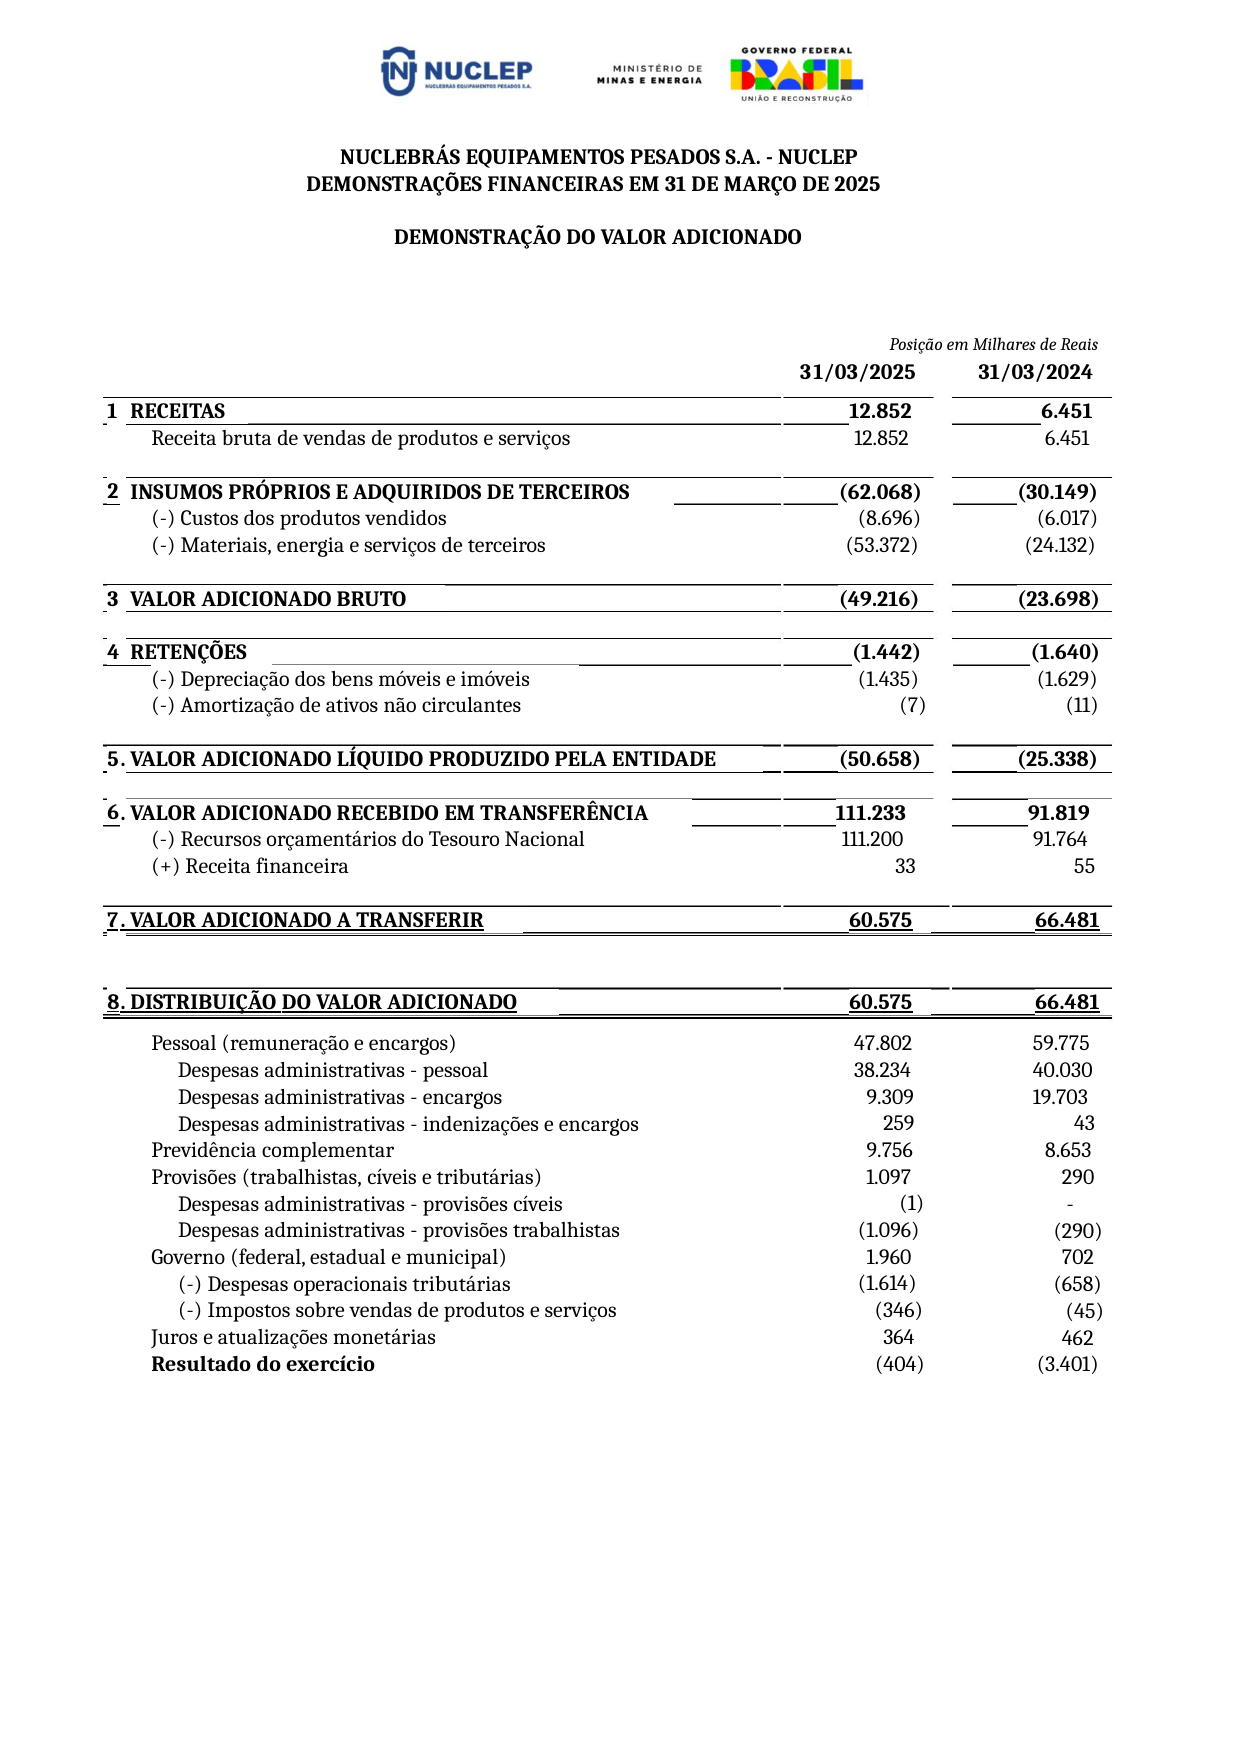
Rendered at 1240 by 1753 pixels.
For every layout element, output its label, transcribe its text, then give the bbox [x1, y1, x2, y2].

text Resultado do exercício [151, 1351, 408, 1377]
text (49.216) [838, 585, 942, 611]
text 60.575 [849, 907, 931, 933]
text . VALOR ADICIONADO RECEBIDO EM TRANSFERÊNCIA [120, 799, 692, 825]
text DEMONSTRAÇÕES FINANCEIRAS EM 31 DE MARÇO DE 2025 [306, 170, 934, 196]
text (62.068) [838, 478, 953, 504]
text 5 [107, 746, 120, 772]
text . VALOR ADICIONADO A TRANSFERIR [120, 907, 523, 933]
text (-) Amortização de ativos não circulantes [151, 692, 579, 718]
text 6.451 [1041, 398, 1124, 424]
text Receita bruta de vendas de produtos e serviços [151, 425, 621, 451]
text 43 [1074, 1110, 1124, 1136]
text 38.234 [854, 1057, 953, 1083]
text (658) [1053, 1271, 1132, 1297]
text 91.819 [1028, 799, 1124, 825]
text 66.481 [1035, 907, 1117, 933]
text 6 [107, 799, 120, 825]
text 259 [883, 1110, 953, 1136]
text Provisões (trabalhistas, cíveis e tributárias) [151, 1163, 691, 1189]
text (3.401) [1037, 1351, 1132, 1377]
text 8 [107, 989, 120, 1014]
text 702 [1062, 1244, 1132, 1270]
text (25.338) [1017, 746, 1120, 772]
text (-) Materiais, energia e serviços de terceiros [151, 532, 592, 558]
text Despesas administrativas - indenizações e encargos [178, 1110, 691, 1136]
text (-) Recursos orçamentários do Tesouro Nacional [151, 826, 692, 852]
text (24.132) [1024, 532, 1132, 558]
text . INSUMOS PRÓPRIOS E ADQUIRIDOS DE TERCEIROS [126, 478, 674, 504]
text DEMONSTRAÇÃO DO VALOR ADICIONADO [394, 224, 846, 250]
text 4 [107, 639, 126, 665]
text 47.802 [854, 1030, 953, 1056]
text (11) [1065, 692, 1132, 718]
text 66.481 [1035, 989, 1117, 1015]
text 3 [107, 585, 126, 611]
text . VALOR ADICIONADO BRUTO [126, 585, 445, 611]
text 111.233 [836, 799, 945, 825]
text 59.775 [1033, 1030, 1124, 1056]
text 462 [1062, 1324, 1124, 1350]
text 31/03/2024 [978, 358, 1126, 384]
text 60.575 [849, 989, 931, 1015]
text 9.309 [866, 1083, 953, 1109]
text (1.614) [858, 1270, 953, 1296]
text 1 [107, 398, 126, 424]
text (1.640) [1030, 639, 1132, 665]
text (-) Custos dos produtos vendidos [151, 505, 674, 531]
text (1.096) [858, 1217, 953, 1243]
text (7) [899, 692, 953, 718]
text (1.435) [858, 665, 953, 691]
text - [1066, 1190, 1099, 1216]
text (6.017) [1037, 505, 1132, 531]
text (-) Depreciação dos bens móveis e imóveis [151, 665, 579, 691]
text (1.629) [1037, 665, 1132, 691]
text . VALOR ADICIONADO LÍQUIDO PRODUZIDO PELA ENTIDADE [120, 746, 763, 772]
text Despesas administrativas - provisões cíveis [178, 1190, 691, 1216]
text 3 [800, 358, 813, 384]
text (45) [1065, 1297, 1132, 1323]
text 12.852 [854, 424, 946, 451]
text 33 [895, 852, 945, 878]
text (-) Despesas operacionais tributárias [178, 1270, 691, 1296]
text (-) Impostos sobre vendas de produtos e serviços [178, 1297, 691, 1323]
text Despesas administrativas - pessoal [178, 1057, 532, 1083]
text 1.960 [866, 1243, 953, 1269]
text 12.852 [849, 398, 946, 424]
text Pessoal (remuneração e encargos) [151, 1030, 501, 1056]
text . RETENÇÕES [126, 639, 272, 665]
text 9.756 [866, 1137, 953, 1163]
text Previdência complementar [151, 1137, 691, 1163]
text 40.030 [1033, 1057, 1124, 1083]
text 1.097 [866, 1163, 953, 1189]
text 19.703 [1033, 1083, 1124, 1109]
text (1.442) [852, 639, 953, 665]
text 111.200 [842, 826, 945, 852]
text . DISTRIBUIÇÃO DO VALOR ADICIONADO [120, 989, 559, 1015]
text 6.451 [1045, 424, 1124, 451]
text (23.698) [1017, 585, 1120, 611]
text (30.149) [1017, 478, 1132, 504]
text Juros e atualizações monetárias [151, 1323, 691, 1349]
text 1/03/2025 [813, 358, 946, 384]
text (53.372) [845, 532, 953, 558]
text Posição em Milhares de Reais [889, 334, 1129, 355]
text 91.764 [1033, 826, 1124, 852]
text 8.653 [1045, 1137, 1124, 1163]
text Despesas administrativas - encargos [178, 1083, 691, 1109]
text (+) Receita financeira [151, 852, 692, 878]
text 364 [883, 1323, 953, 1349]
text (290) [1053, 1217, 1132, 1243]
text (404) [875, 1351, 954, 1377]
text (8.696) [858, 505, 953, 531]
text Governo (federal, estadual e municipal) [151, 1243, 691, 1269]
text Despesas administrativas - provisões trabalhistas [178, 1217, 691, 1243]
text NUCLEBRÁS EQUIPAMENTOS PESADOS S.A. - NUCLEP [340, 143, 934, 169]
text . RECEITAS [126, 398, 248, 424]
text (1) [899, 1190, 953, 1216]
text 7 [107, 907, 120, 933]
text (346) [874, 1297, 953, 1323]
text 2 [107, 478, 126, 504]
text (50.658) [838, 746, 941, 772]
text 290 [1062, 1163, 1124, 1189]
text 55 [1074, 852, 1124, 878]
